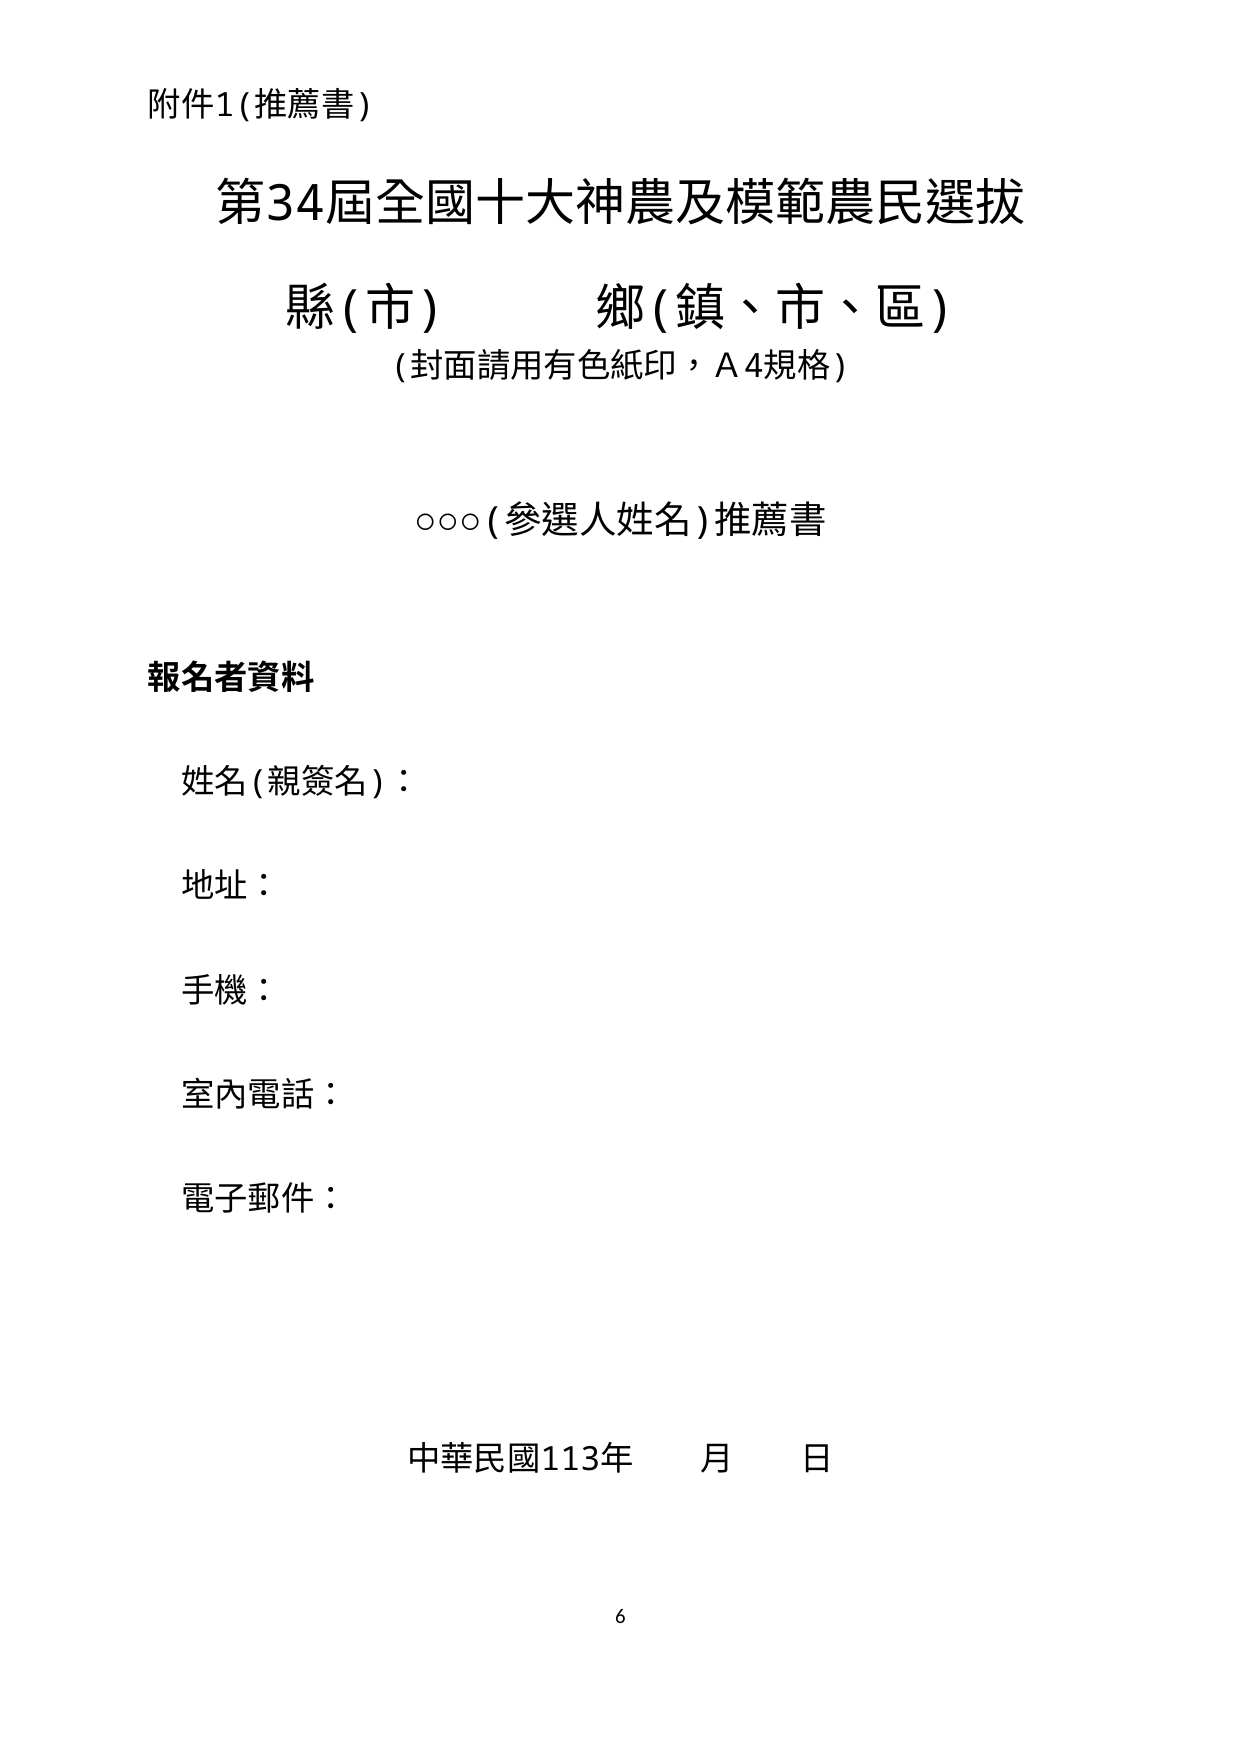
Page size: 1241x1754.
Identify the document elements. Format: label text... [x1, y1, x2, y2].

text 地址： [148, 856, 1093, 908]
text 姓名(親簽名)： [148, 752, 1093, 804]
text 電子郵件： [148, 1169, 1093, 1221]
text 第34屆全國十大神農及模範農民選拔 [148, 179, 1093, 231]
text 附件1(推薦書) [148, 75, 1093, 127]
text 中華民國113年 月 日 [148, 1429, 1093, 1481]
text ○○○(參選人姓名)推薦書 [148, 492, 1093, 544]
text 報名者資料 [148, 648, 1093, 700]
text 室內電話： [148, 1064, 1093, 1117]
text 縣(市) 鄉(鎮、市、區) [148, 283, 1093, 335]
text 手機： [148, 960, 1093, 1012]
text (封面請用有色紙印，Ａ4規格) [148, 335, 1093, 387]
